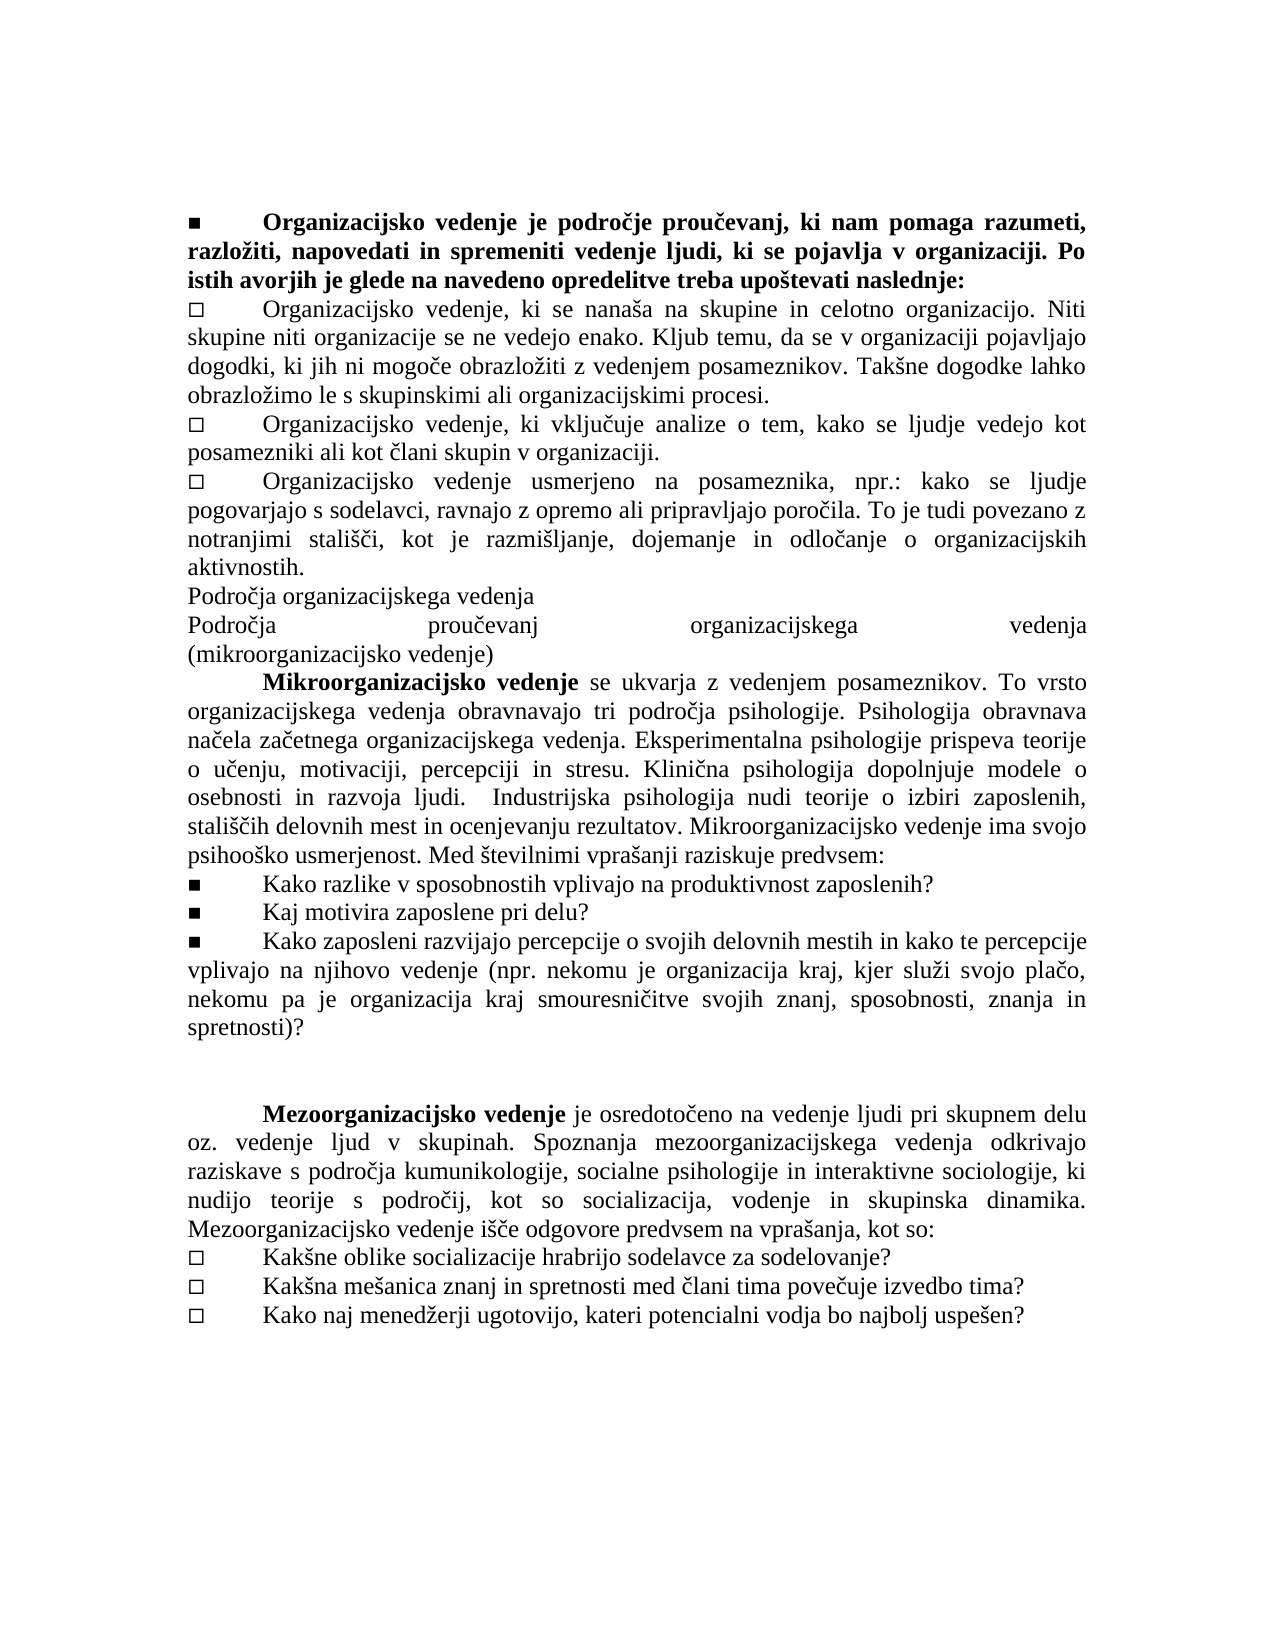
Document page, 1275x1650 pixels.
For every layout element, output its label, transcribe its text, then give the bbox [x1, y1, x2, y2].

list Organizacijsko vedenje usmerjeno na posameznika, npr.: kako se ljudje pogovarjajo s sodelavci, ravnajo z opremo ali pripravljajo poročila. To je tudi povezano z notranjimi stališči, kot je razmišljanje, dojemanje in odločanje o organizacijskih aktivnostih. [187, 466, 1087, 581]
list Organizacijsko vedenje, ki vključuje analize o tem, kako se ljudje vedejo kot posamezniki ali kot člani skupin v organizaciji. [187, 409, 1087, 466]
list Kaj motivira zaposlene pri delu? [187, 897, 1087, 926]
list Organizacijsko vedenje je področje proučevanj, ki nam pomaga razumeti, razložiti, napovedati in spremeniti vedenje ljudi, ki se pojavlja v organizaciji. Po istih avorjih je glede na navedeno opredelitve treba upoštevati naslednje: [187, 207, 1087, 294]
list Organizacijsko vedenje, ki se nanaša na skupine in celotno organizacijo. Niti skupine niti organizacije se ne vedejo enako. Kljub temu, da se v organizaciji pojavljajo dogodki, ki jih ni mogoče obrazložiti z vedenjem posameznikov. Takšne dogodke lahko obrazložimo le s skupinskimi ali organizacijskimi procesi. [187, 294, 1087, 409]
text Mezoorganizacijsko vedenje je osredotočeno na vedenje ljudi pri skupnem delu oz. vedenje ljud v skupinah. Spoznanja mezoorganizacijskega vedenja odkrivajo raziskave s področja kumunikologije, socialne psihologije in interaktivne sociologije, ki nudijo teorije s področij, kot so socializacija, vodenje in skupinska dinamika. Mezoorganizacijsko vedenje išče odgovore predvsem na vprašanja, kot so: [187, 1099, 1087, 1242]
text Področja proučevanj organizacijskega vedenja (mikroorganizacijsko vedenje) [187, 610, 1087, 667]
list Kako zaposleni razvijajo percepcije o svojih delovnih mestih in kako te percepcije vplivajo na njihovo vedenje (npr. nekomu je organizacija kraj, kjer služi svojo plačo, nekomu pa je organizacija kraj smouresničitve svojih znanj, sposobnosti, znanja in spretnosti)? [187, 926, 1087, 1041]
list Kakšna mešanica znanj in spretnosti med člani tima povečuje izvedbo tima? [187, 1271, 1087, 1300]
list Kako naj menedžerji ugotovijo, kateri potencialni vodja bo najbolj uspešen? [187, 1300, 1087, 1329]
list Kakšne oblike socializacije hrabrijo sodelavce za sodelovanje? [187, 1242, 1087, 1271]
list Kako razlike v sposobnostih vplivajo na produktivnost zaposlenih? [187, 869, 1087, 897]
text Področja organizacijskega vedenja [187, 581, 1087, 610]
text Mikroorganizacijsko vedenje se ukvarja z vedenjem posameznikov. To vrsto organizacijskega vedenja obravnavajo tri področja psihologije. Psihologija obravnava načela začetnega organizacijskega vedenja. Eksperimentalna psihologije prispeva teorije o učenju, motivaciji, percepciji in stresu. Klinična psihologija dopolnjuje modele o osebnosti in razvoja ljudi. Industrijska psihologija nudi teorije o izbiri zaposlenih, stališčih delovnih mest in ocenjevanju rezultatov. Mikroorganizacijsko vedenje ima svojo psihooško usmerjenost. Med številnimi vprašanji raziskuje predvsem: [187, 667, 1087, 869]
